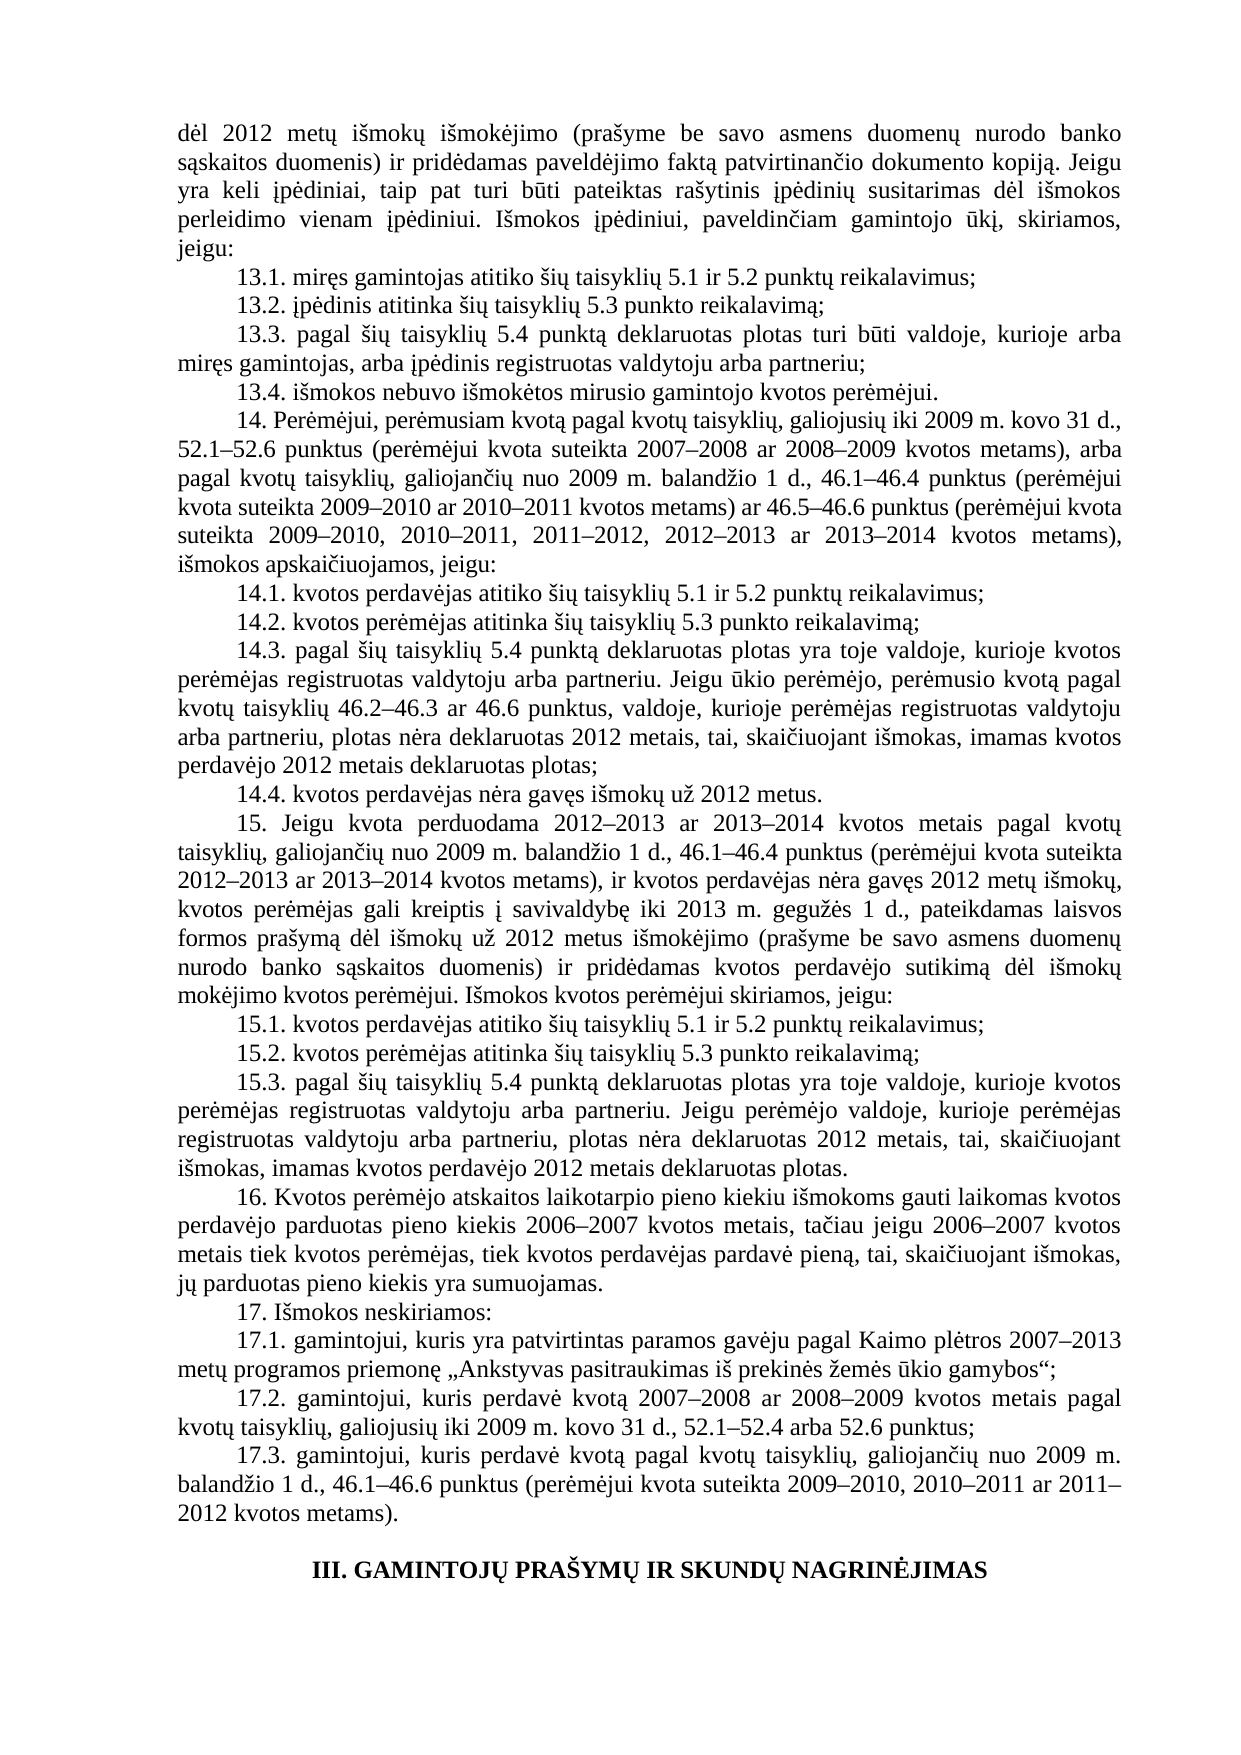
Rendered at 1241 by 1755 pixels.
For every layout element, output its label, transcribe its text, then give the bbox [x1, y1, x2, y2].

text 15.1. kvotos perdavėjas atitiko šių taisyklių 5.1 ir 5.2 punktų reikalavimus; [177, 1009, 1122, 1038]
text 15.2. kvotos perėmėjas atitinka šių taisyklių 5.3 punkto reikalavimą; [177, 1038, 1122, 1067]
text III. GAMINTOJŲ PRAŠYMŲ IR SKUNDŲ NAGRINĖJIMAS [177, 1556, 1122, 1584]
text 14.3. pagal šių taisyklių 5.4 punktą deklaruotas plotas yra toje valdoje, kurioje kvotos perėmėjas registruotas valdytoju arba partneriu. Jeigu ūkio perėmėjo, perėmusio kvotą pagal kvotų taisyklių 46.2–46.3 ar 46.6 punktus, valdoje, kurioje perėmėjas registruotas valdytoju arba partneriu, plotas nėra deklaruotas 2012 metais, tai, skaičiuojant išmokas, imamas kvotos perdavėjo 2012 metais deklaruotas plotas; [177, 636, 1122, 779]
text 17.2. gamintojui, kuris perdavė kvotą 2007–2008 ar 2008–2009 kvotos metais pagal kvotų taisyklių, galiojusių iki 2009 m. kovo 31 d., 52.1–52.4 arba 52.6 punktus; [177, 1383, 1122, 1441]
text 13.2. įpėdinis atitinka šių taisyklių 5.3 punkto reikalavimą; [177, 291, 1122, 319]
text 17.3. gamintojui, kuris perdavė kvotą pagal kvotų taisyklių, galiojančių nuo 2009 m. balandžio 1 d., 46.1–46.6 punktus (perėmėjui kvota suteikta 2009–2010, 2010–2011 ar 2011–2012 kvotos metams). [177, 1441, 1122, 1527]
text 14.4. kvotos perdavėjas nėra gavęs išmokų už 2012 metus. [177, 779, 1122, 808]
text 14. Perėmėjui, perėmusiam kvotą pagal kvotų taisyklių, galiojusių iki 2009 m. kovo 31 d., 52.1–52.6 punktus (perėmėjui kvota suteikta 2007–2008 ar 2008–2009 kvotos metams), arba pagal kvotų taisyklių, galiojančių nuo 2009 m. balandžio 1 d., 46.1–46.4 punktus (perėmėjui kvota suteikta 2009–2010 ar 2010–2011 kvotos metams) ar 46.5–46.6 punktus (perėmėjui kvota suteikta 2009–2010, 2010–2011, 2011–2012, 2012–2013 ar 2013–2014 kvotos metams), išmokos apskaičiuojamos, jeigu: [177, 406, 1122, 578]
text 17. Išmokos neskiriamos: [177, 1297, 1122, 1326]
text 16. Kvotos perėmėjo atskaitos laikotarpio pieno kiekiu išmokoms gauti laikomas kvotos perdavėjo parduotas pieno kiekis 2006–2007 kvotos metais, tačiau jeigu 2006–2007 kvotos metais tiek kvotos perėmėjas, tiek kvotos perdavėjas pardavė pieną, tai, skaičiuojant išmokas, jų parduotas pieno kiekis yra sumuojamas. [177, 1182, 1122, 1297]
text 14.1. kvotos perdavėjas atitiko šių taisyklių 5.1 ir 5.2 punktų reikalavimus; [177, 578, 1122, 607]
text 13.1. miręs gamintojas atitiko šių taisyklių 5.1 ir 5.2 punktų reikalavimus; [177, 262, 1122, 291]
text 14.2. kvotos perėmėjas atitinka šių taisyklių 5.3 punkto reikalavimą; [177, 607, 1122, 636]
text 15. Jeigu kvota perduodama 2012–2013 ar 2013–2014 kvotos metais pagal kvotų taisyklių, galiojančių nuo 2009 m. balandžio 1 d., 46.1–46.4 punktus (perėmėjui kvota suteikta 2012–2013 ar 2013–2014 kvotos metams), ir kvotos perdavėjas nėra gavęs 2012 metų išmokų, kvotos perėmėjas gali kreiptis į savivaldybę iki 2013 m. gegužės 1 d., pateikdamas laisvos formos prašymą dėl išmokų už 2012 metus išmokėjimo (prašyme be savo asmens duomenų nurodo banko sąskaitos duomenis) ir pridėdamas kvotos perdavėjo sutikimą dėl išmokų mokėjimo kvotos perėmėjui. Išmokos kvotos perėmėjui skiriamos, jeigu: [177, 808, 1122, 1009]
text 13.3. pagal šių taisyklių 5.4 punktą deklaruotas plotas turi būti valdoje, kurioje arba miręs gamintojas, arba įpėdinis registruotas valdytoju arba partneriu; [177, 319, 1122, 377]
text dėl 2012 metų išmokų išmokėjimo (prašyme be savo asmens duomenų nurodo banko sąskaitos duomenis) ir pridėdamas paveldėjimo faktą patvirtinančio dokumento kopiją. Jeigu yra keli įpėdiniai, taip pat turi būti pateiktas rašytinis įpėdinių susitarimas dėl išmokos perleidimo vienam įpėdiniui. Išmokos įpėdiniui, paveldinčiam gamintojo ūkį, skiriamos, jeigu: [177, 118, 1122, 262]
text 13.4. išmokos nebuvo išmokėtos mirusio gamintojo kvotos perėmėjui. [177, 377, 1122, 406]
text 15.3. pagal šių taisyklių 5.4 punktą deklaruotas plotas yra toje valdoje, kurioje kvotos perėmėjas registruotas valdytoju arba partneriu. Jeigu perėmėjo valdoje, kurioje perėmėjas registruotas valdytoju arba partneriu, plotas nėra deklaruotas 2012 metais, tai, skaičiuojant išmokas, imamas kvotos perdavėjo 2012 metais deklaruotas plotas. [177, 1067, 1122, 1182]
text 17.1. gamintojui, kuris yra patvirtintas paramos gavėju pagal Kaimo plėtros 2007–2013 metų programos priemonę „Ankstyvas pasitraukimas iš prekinės žemės ūkio gamybos“; [177, 1326, 1122, 1383]
